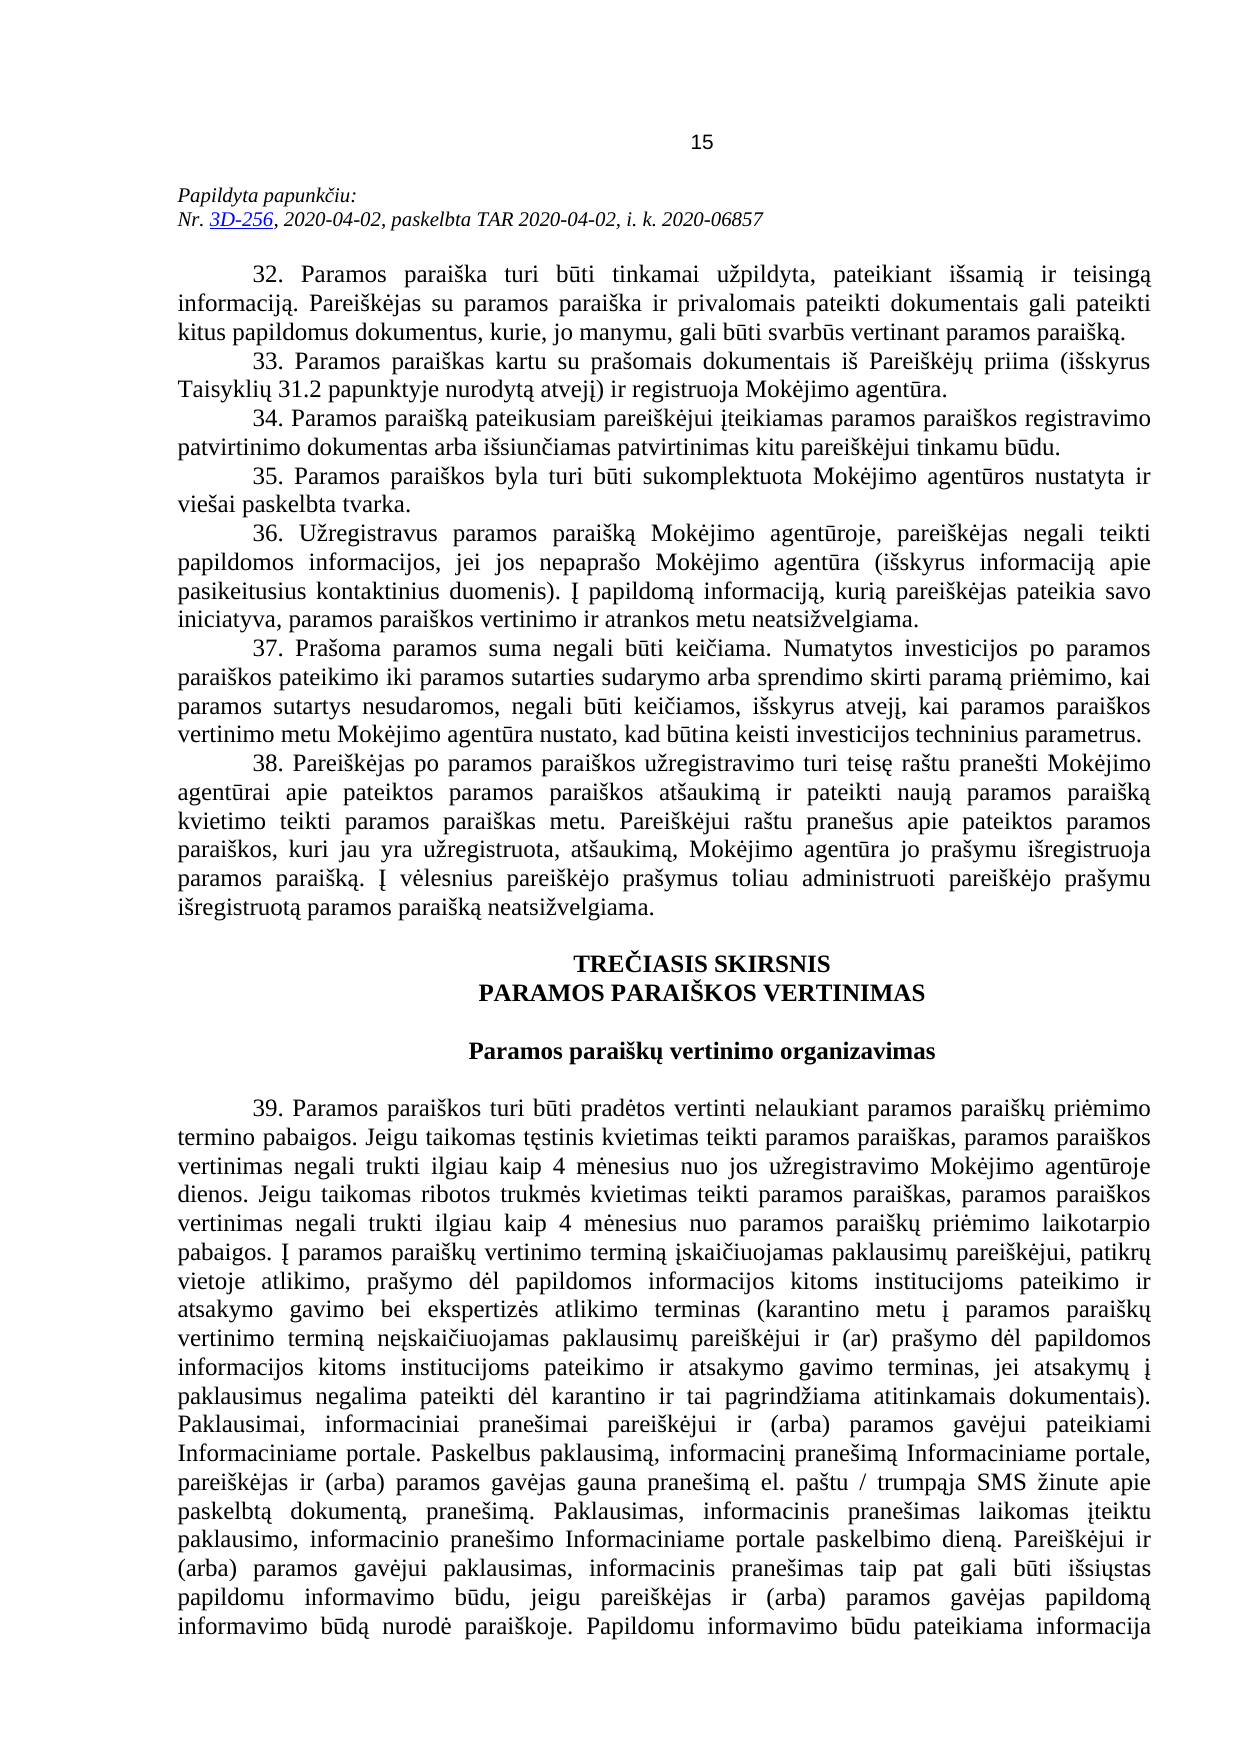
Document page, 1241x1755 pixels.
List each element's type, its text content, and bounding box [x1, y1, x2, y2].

text 38. Pareiškėjas po paramos paraiškos užregistravimo turi teisę raštu pranešti Mokėjimo agentūrai apie pateiktos paramos paraiškos atšaukimą ir pateikti naują paramos paraišką kvietimo teikti paramos paraiškas metu. Pareiškėjui raštu pranešus apie pateiktos paramos paraiškos, kuri jau yra užregistruota, atšaukimą, Mokėjimo agentūra jo prašymu išregistruoja paramos paraišką. Į vėlesnius pareiškėjo prašymus toliau administruoti pareiškėjo prašymu išregistruotą paramos paraišką neatsižvelgiama. [177, 748, 1152, 921]
text 34. Paramos paraišką pateikusiam pareiškėjui įteikiamas paramos paraiškos registravimo patvirtinimo dokumentas arba išsiunčiamas patvirtinimas kitu pareiškėjui tinkamu būdu. [177, 403, 1152, 461]
text 33. Paramos paraiškas kartu su prašomais dokumentais iš Pareiškėjų priima (išskyrus Taisyklių 31.2 papunktyje nurodytą atvejį) ir registruoja Mokėjimo agentūra. [177, 346, 1152, 403]
text 39. Paramos paraiškos turi būti pradėtos vertinti nelaukiant paramos paraiškų priėmimo termino pabaigos. Jeigu taikomas tęstinis kvietimas teikti paramos paraiškas, paramos paraiškos vertinimas negali trukti ilgiau kaip 4 mėnesius nuo jos užregistravimo Mokėjimo agentūroje dienos. Jeigu taikomas ribotos trukmės kvietimas teikti paramos paraiškas, paramos paraiškos vertinimas negali trukti ilgiau kaip 4 mėnesius nuo paramos paraiškų priėmimo laikotarpio pabaigos. Į paramos paraiškų vertinimo terminą įskaičiuojamas paklausimų pareiškėjui, patikrų vietoje atlikimo, prašymo dėl papildomos informacijos kitoms institucijoms pateikimo ir atsakymo gavimo bei ekspertizės atlikimo terminas (karantino metu į paramos paraiškų vertinimo terminą neįskaičiuojamas paklausimų pareiškėjui ir (ar) prašymo dėl papildomos informacijos kitoms institucijoms pateikimo ir atsakymo gavimo terminas, jei atsakymų į paklausimus negalima pateikti dėl karantino ir tai pagrindžiama atitinkamais dokumentais). Paklausimai, informaciniai pranešimai pareiškėjui ir (arba) paramos gavėjui pateikiami Informaciniame portale. Paskelbus paklausimą, informacinį pranešimą Informaciniame portale, pareiškėjas ir (arba) paramos gavėjas gauna pranešimą el. paštu / trumpąja SMS žinute apie paskelbtą dokumentą, pranešimą. Paklausimas, informacinis pranešimas laikomas įteiktu paklausimo, informacinio pranešimo Informaciniame portale paskelbimo dieną. Pareiškėjui ir (arba) paramos gavėjui paklausimas, informacinis pranešimas taip pat gali būti išsiųstas papildomu informavimo būdu, jeigu pareiškėjas ir (arba) paramos gavėjas papildomą informavimo būdą nurodė paraiškoje. Papildomu informavimo būdu pateikiama informacija [177, 1093, 1152, 1639]
text 37. Prašoma paramos suma negali būti keičiama. Numatytos investicijos po paramos paraiškos pateikimo iki paramos sutarties sudarymo arba sprendimo skirti paramą priėmimo, kai paramos sutartys nesudaromos, negali būti keičiamos, išskyrus atvejį, kai paramos paraiškos vertinimo metu Mokėjimo agentūra nustato, kad būtina keisti investicijos techninius parametrus. [177, 633, 1152, 748]
text Paramos paraiškų vertinimo organizavimas [177, 1036, 1152, 1064]
text Nr. 3D-256, 2020-04-02, paskelbta TAR 2020-04-02, i. k. 2020-06857 [177, 207, 1152, 231]
text Papildyta papunkčiu: [177, 183, 1152, 207]
text 32. Paramos paraiška turi būti tinkamai užpildyta, pateikiant išsamią ir teisingą informaciją. Pareiškėjas su paramos paraiška ir privalomais pateikti dokumentais gali pateikti kitus papildomus dokumentus, kurie, jo manymu, gali būti svarbūs vertinant paramos paraišką. [177, 259, 1152, 346]
text PARAMOS PARAIŠKOS VERTINIMAS [177, 978, 1152, 1007]
text TREČIASIS SKIRSNIS [177, 949, 1152, 978]
text 35. Paramos paraiškos byla turi būti sukomplektuota Mokėjimo agentūros nustatyta ir viešai paskelbta tvarka. [177, 461, 1152, 518]
text 36. Užregistravus paramos paraišką Mokėjimo agentūroje, pareiškėjas negali teikti papildomos informacijos, jei jos nepaprašo Mokėjimo agentūra (išskyrus informaciją apie pasikeitusius kontaktinius duomenis). Į papildomą informaciją, kurią pareiškėjas pateikia savo iniciatyva, paramos paraiškos vertinimo ir atrankos metu neatsižvelgiama. [177, 518, 1152, 633]
